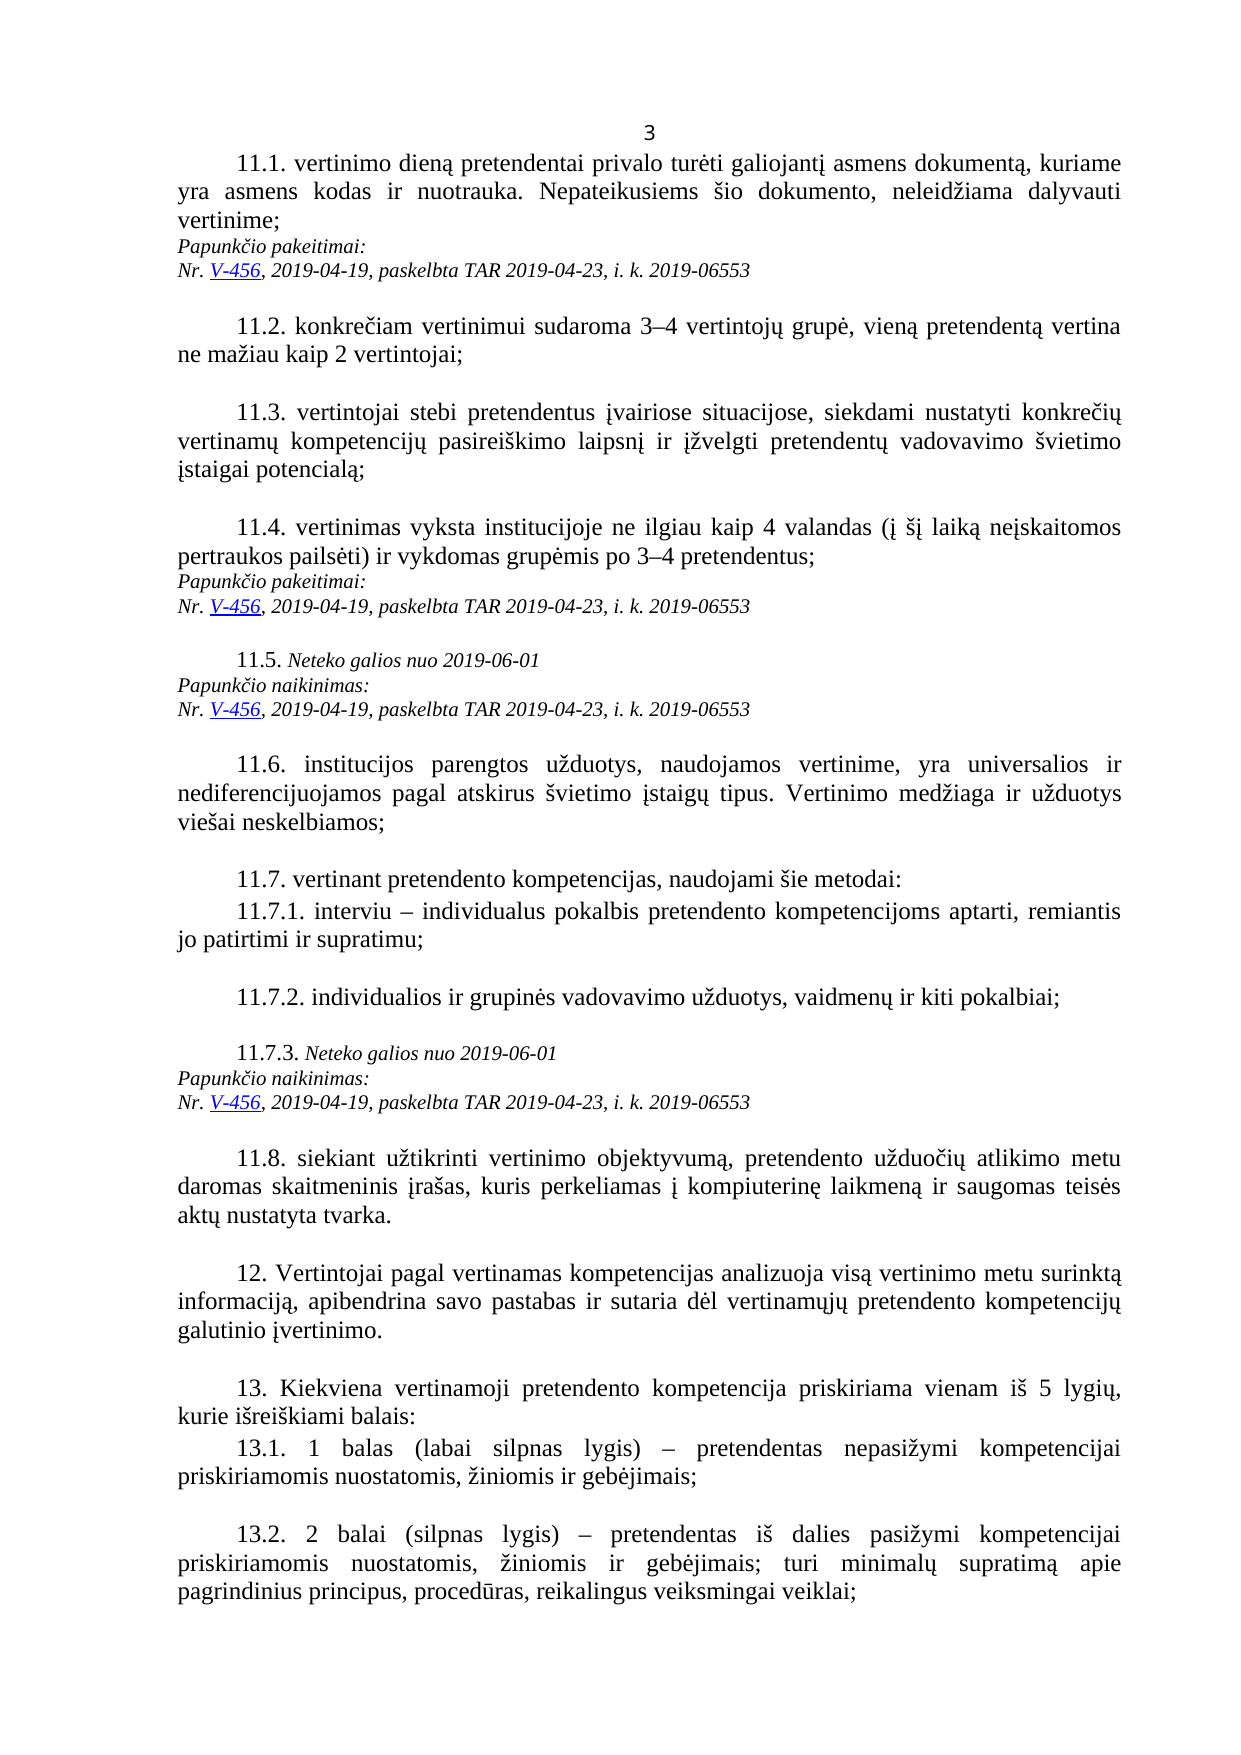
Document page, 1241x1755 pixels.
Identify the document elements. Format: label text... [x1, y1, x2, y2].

text 11.1. vertinimo dieną pretendentai privalo turėti galiojantį asmens dokumentą, kuriame yra asmens kodas ir nuotrauka. Nepateikusiems šio dokumento, neleidžiama dalyvauti vertinime; [177, 148, 1122, 234]
text 11.7.2. individualios ir grupinės vadovavimo užduotys, vaidmenų ir kiti pokalbiai; [177, 982, 1122, 1011]
text 11.7. vertinant pretendento kompetencijas, naudojami šie metodai: [177, 864, 1122, 893]
text 11.6. institucijos parengtos užduotys, naudojamos vertinime, yra universalios ir nediferencijuojamos pagal atskirus švietimo įstaigų tipus. Vertinimo medžiaga ir užduotys viešai neskelbiamos; [177, 749, 1122, 836]
text 12. Vertintojai pagal vertinamas kompetencijas analizuoja visą vertinimo metu surinktą informaciją, apibendrina savo pastabas ir sutaria dėl vertinamųjų pretendento kompetencijų galutinio įvertinimo. [177, 1258, 1122, 1344]
text Papunkčio naikinimas: [177, 1066, 1122, 1090]
text Nr. V-456, 2019-04-19, paskelbta TAR 2019-04-23, i. k. 2019-06553 [177, 258, 1122, 282]
text 11.4. vertinimas vyksta institucijoje ne ilgiau kaip 4 valandas (į šį laiką neįskaitomos pertraukos pailsėti) ir vykdomas grupėmis po 3–4 pretendentus; [177, 512, 1122, 569]
text 13. Kiekviena vertinamoji pretendento kompetencija priskiriama vienam iš 5 lygių, kurie išreiškiami balais: [177, 1373, 1122, 1430]
text 11.7.1. interviu – individualus pokalbis pretendento kompetencijoms aptarti, remiantis jo patirtimi ir supratimu; [177, 896, 1122, 953]
text Papunkčio pakeitimai: [177, 569, 1122, 593]
text 11.3. vertintojai stebi pretendentus įvairiose situacijose, siekdami nustatyti konkrečių vertinamų kompetencijų pasireiškimo laipsnį ir įžvelgti pretendentų vadovavimo švietimo įstaigai potencialą; [177, 397, 1122, 483]
text Nr. V-456, 2019-04-19, paskelbta TAR 2019-04-23, i. k. 2019-06553 [177, 1090, 1122, 1114]
text 11.7.3. Neteko galios nuo 2019-06-01 [177, 1039, 1122, 1066]
text 11.5. Neteko galios nuo 2019-06-01 [177, 646, 1122, 673]
text 11.2. konkrečiam vertinimui sudaroma 3–4 vertintojų grupė, vieną pretendentą vertina ne mažiau kaip 2 vertintojai; [177, 311, 1122, 368]
text Papunkčio pakeitimai: [177, 234, 1122, 258]
text 13.2. 2 balai (silpnas lygis) – pretendentas iš dalies pasižymi kompetencijai priskiriamomis nuostatomis, žiniomis ir gebėjimais; turi minimalų supratimą apie pagrindinius principus, procedūras, reikalingus veiksmingai veiklai; [177, 1519, 1122, 1605]
text Papunkčio naikinimas: [177, 673, 1122, 697]
text 13.1. 1 balas (labai silpnas lygis) – pretendentas nepasižymi kompetencijai priskiriamomis nuostatomis, žiniomis ir gebėjimais; [177, 1433, 1122, 1490]
text Nr. V-456, 2019-04-19, paskelbta TAR 2019-04-23, i. k. 2019-06553 [177, 593, 1122, 618]
text 11.8. siekiant užtikrinti vertinimo objektyvumą, pretendento užduočių atlikimo metu daromas skaitmeninis įrašas, kuris perkeliamas į kompiuterinę laikmeną ir saugomas teisės aktų nustatyta tvarka. [177, 1143, 1122, 1229]
text Nr. V-456, 2019-04-19, paskelbta TAR 2019-04-23, i. k. 2019-06553 [177, 697, 1122, 721]
